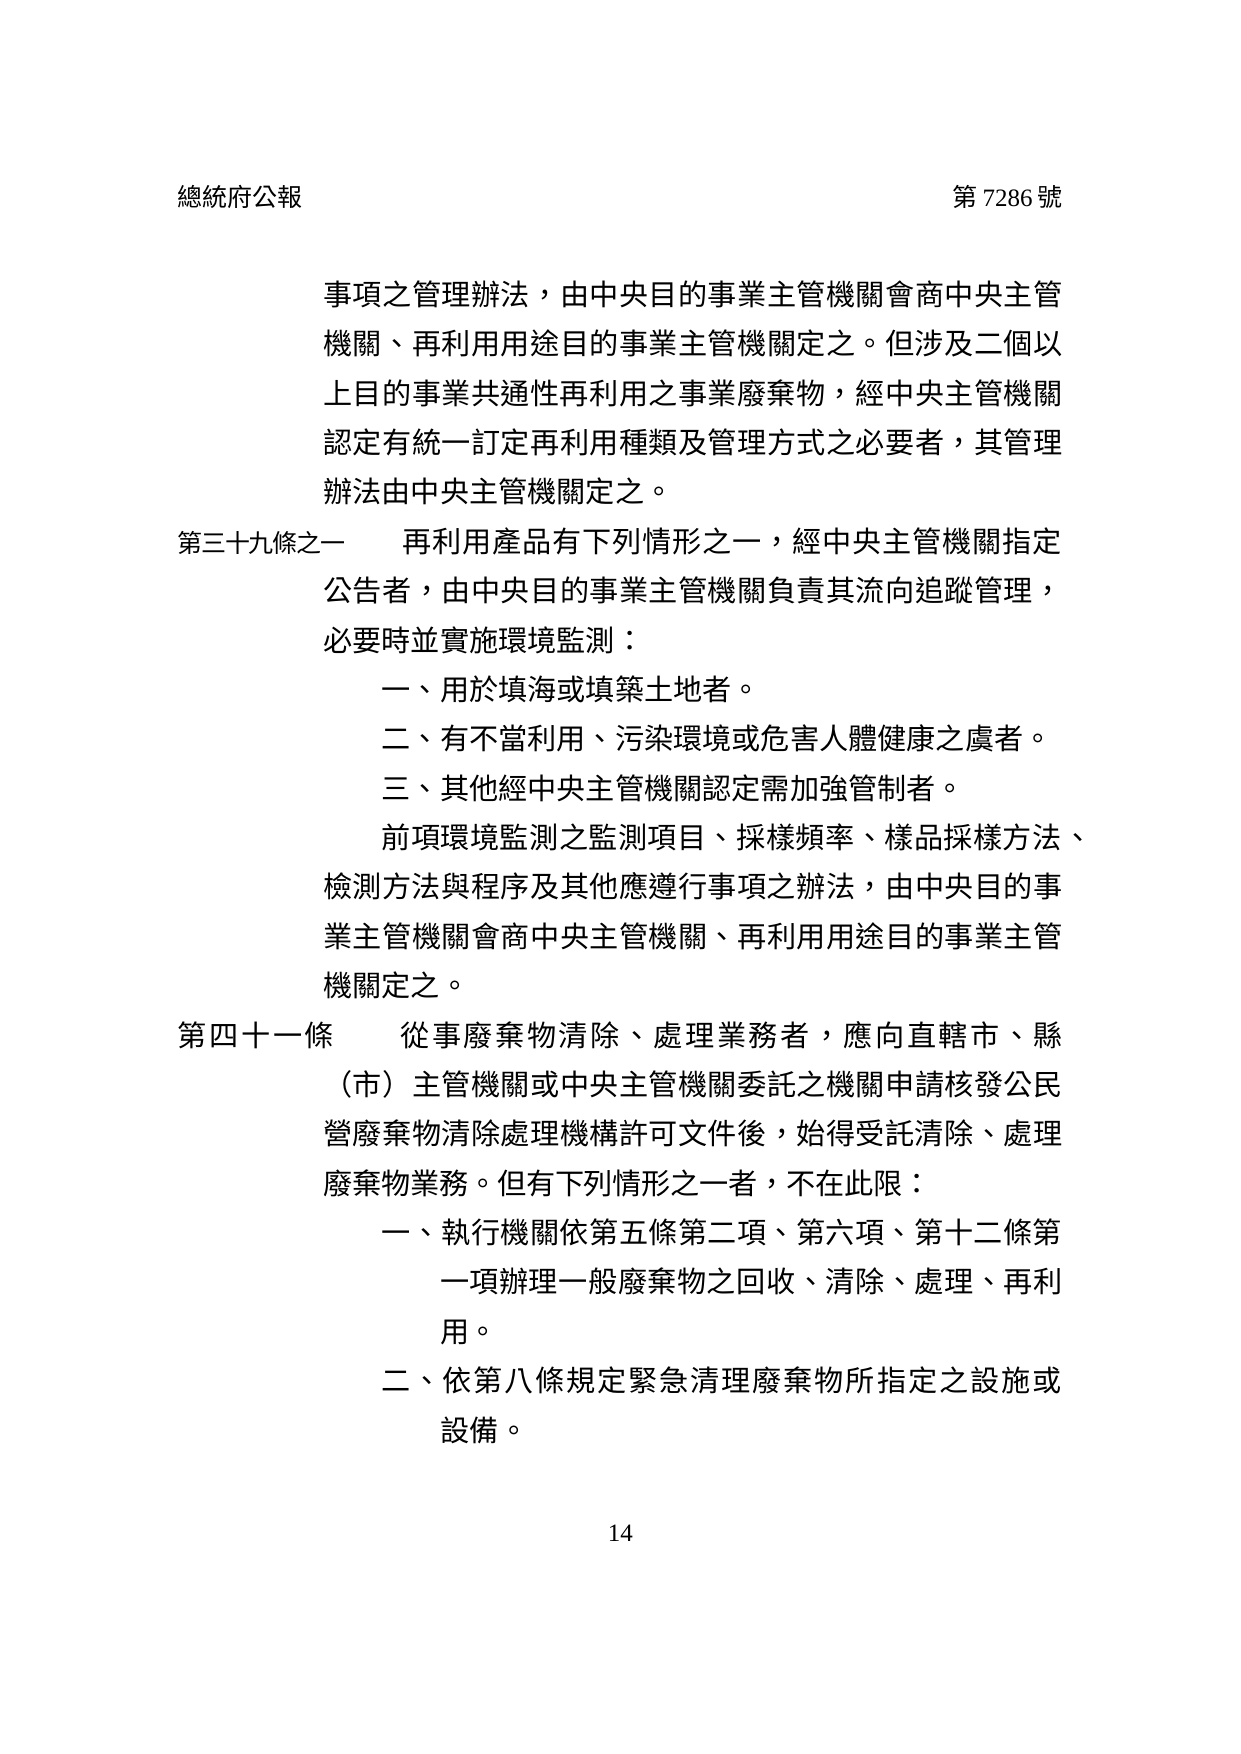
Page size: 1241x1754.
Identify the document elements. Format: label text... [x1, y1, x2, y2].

text 第三十九條之一 再利用產品有下列情形之一，經中央主管機關指定公告者，由中央目的事業主管機關負責其流向追蹤管理，必要時並實施環境監測： [177, 513, 1063, 661]
text 一、用於填海或填築土地者。 [381, 661, 1063, 710]
text 二、有不當利用、污染環境或危害人體健康之虞者。 [381, 710, 1063, 759]
text 二、依第八條規定緊急清理廢棄物所指定之設施或設備。 [381, 1352, 1063, 1451]
text 第四十一條 從事廢棄物清除、處理業務者，應向直轄市、縣（市）主管機關或中央主管機關委託之機關申請核發公民營廢棄物清除處理機構許可文件後，始得受託清除、處理廢棄物業務。但有下列情形之一者，不在此限： [177, 1006, 1063, 1204]
text 一、執行機關依第五條第二項、第六項、第十二條第一項辦理一般廢棄物之回收、清除、處理、再利用。 [381, 1204, 1063, 1352]
text 事項之管理辦法，由中央目的事業主管機關會商中央主管機關、再利用用途目的事業主管機關定之。但涉及二個以上目的事業共通性再利用之事業廢棄物，經中央主管機關認定有統一訂定再利用種類及管理方式之必要者，其管理辦法由中央主管機關定之。 [323, 266, 1063, 513]
text 前項環境監測之監測項目、採樣頻率、樣品採樣方法、檢測方法與程序及其他應遵行事項之辦法，由中央目的事業主管機關會商中央主管機關、再利用用途目的事業主管機關定之。 [323, 809, 1063, 1006]
text 三、其他經中央主管機關認定需加強管制者。 [381, 759, 1063, 809]
